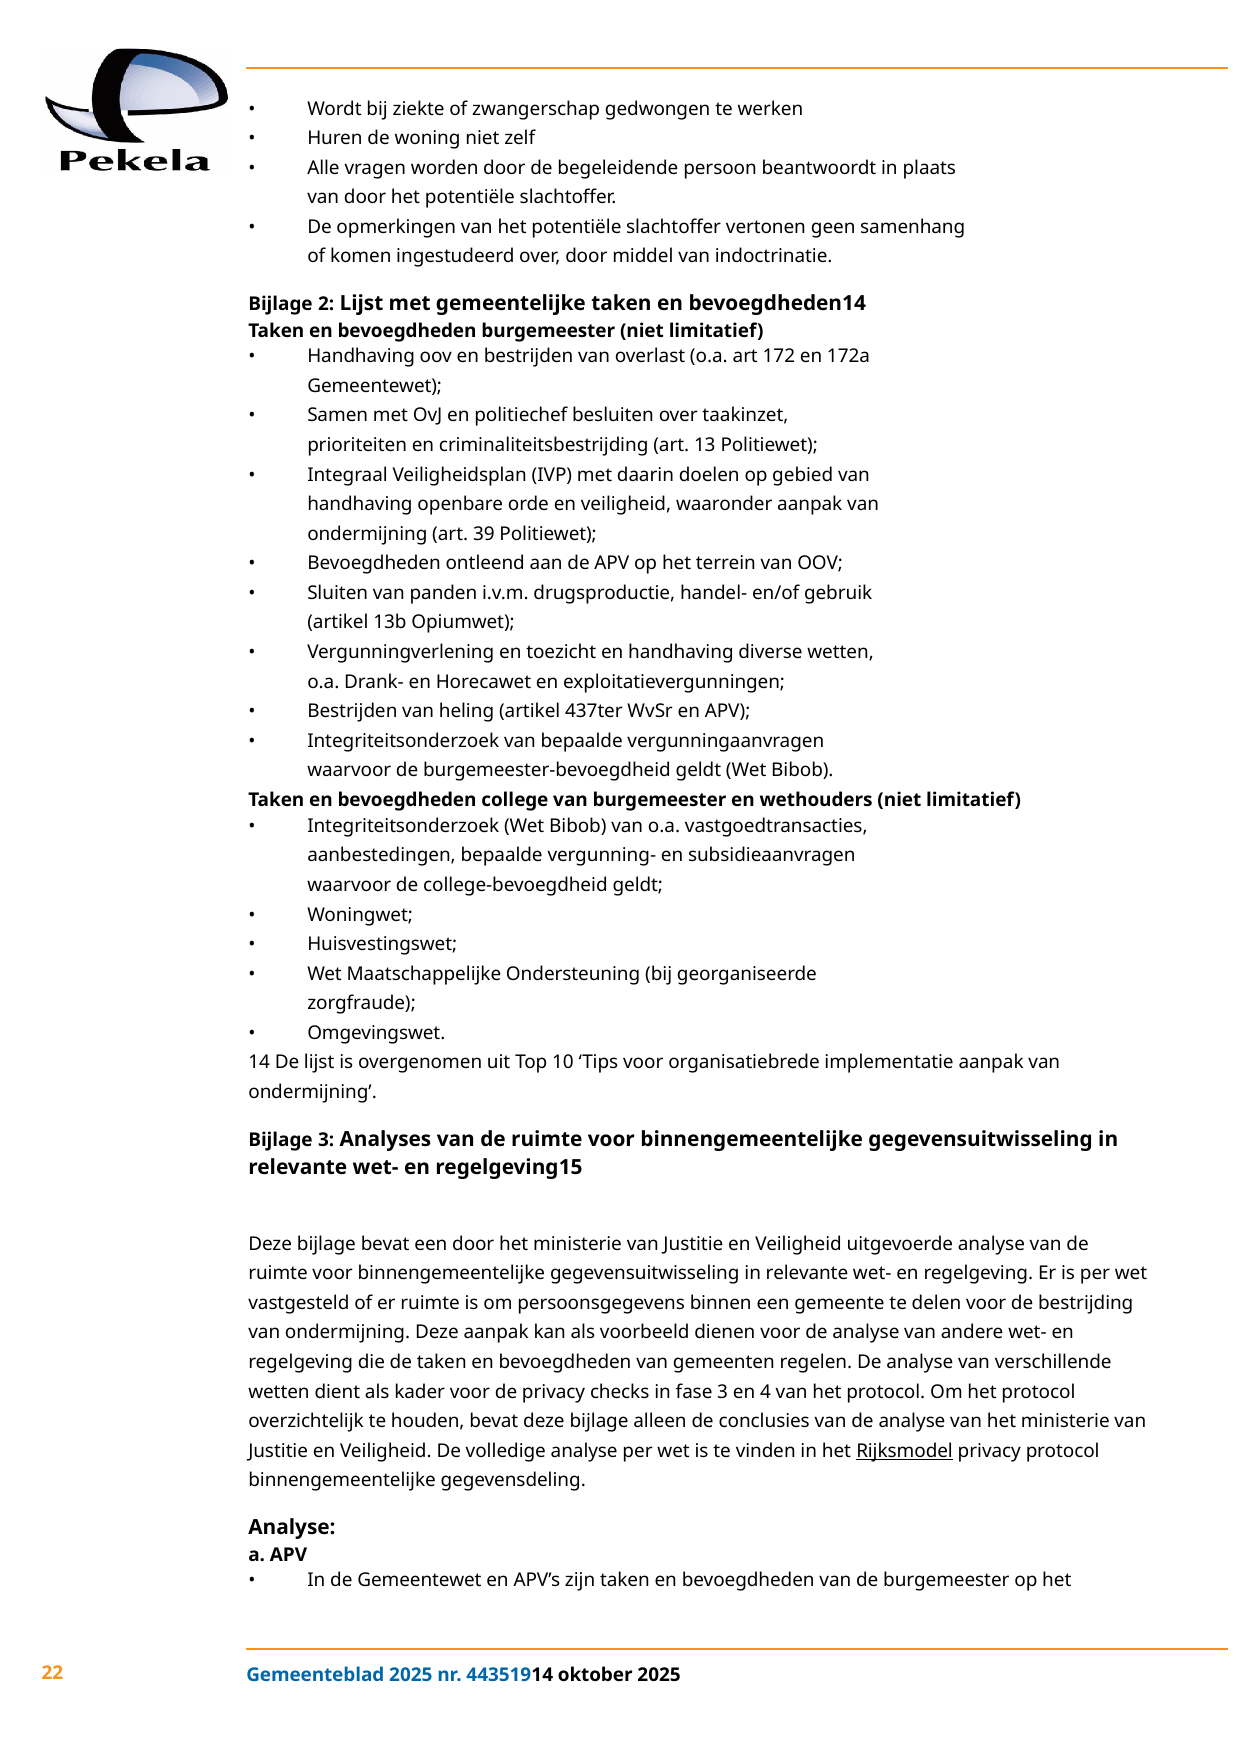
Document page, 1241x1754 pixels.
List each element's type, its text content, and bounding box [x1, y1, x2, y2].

text Taken en bevoegdheden college van burgemeester en wethouders (niet limitatief) [248, 786, 1152, 812]
list waarvoor de college-bevoegdheid geldt; [248, 871, 1152, 897]
list Wordt bij ziekte of zwangerschap gedwongen te werken [248, 95, 1152, 121]
list Huren de woning niet zelf [248, 124, 1152, 150]
list aanbestedingen, bepaalde vergunning- en subsidieaanvragen [248, 842, 1152, 867]
list Gemeentewet); [248, 372, 1152, 398]
list Sluiten van panden i.v.m. drugsproductie, handel- en/of gebruik [248, 579, 1152, 605]
list o.a. Drank- en Horecawet en exploitatievergunningen; [248, 668, 1152, 694]
text a. APV [248, 1541, 1152, 1566]
list (artikel 13b Opiumwet); [248, 609, 1152, 634]
text Analyse: [248, 1512, 1152, 1541]
text Taken en bevoegdheden burgemeester (niet limitatief) [248, 317, 1152, 342]
list of komen ingestudeerd over, door middel van indoctrinatie. [248, 243, 1152, 268]
list prioriteiten en criminaliteitsbestrijding (art. 13 Politiewet); [248, 431, 1152, 457]
list Integriteitsonderzoek van bepaalde vergunningaanvragen [248, 727, 1152, 753]
list Huisvestingswet; [248, 930, 1152, 956]
text 14 De lijst is overgenomen uit Top 10 ‘Tips voor organisatiebrede implementatie aanpak van ondermijning’. [248, 1049, 1152, 1104]
list Integraal Veiligheidsplan (IVP) met daarin doelen op gebied van [248, 461, 1152, 487]
list Samen met OvJ en politiechef besluiten over taakinzet, [248, 402, 1152, 427]
list waarvoor de burgemeester-bevoegdheid geldt (Wet Bibob). [248, 757, 1152, 782]
list Omgevingswet. [248, 1019, 1152, 1045]
list handhaving openbare orde en veiligheid, waaronder aanpak van [248, 490, 1152, 516]
text Deze bijlage bevat een door het ministerie van Justitie en Veiligheid uitgevoerde analyse van de ruimte voor binnengemeentelijke gegevensuitwisseling in relevante wet- en regelgeving. Er is per wet vastgesteld of er ruimte is om persoonsgegevens binnen een gemeente te delen voor de bestrijding van ondermijning. Deze aanpak kan als voorbeeld dienen voor de analyse van andere wet- en regelgeving die de taken en bevoegdheden van gemeenten regelen. De analyse van verschillende wetten dient als kader voor de privacy checks in fase 3 en 4 van het protocol. Om het protocol overzichtelijk te houden, bevat deze bijlage alleen de conclusies van de analyse van het ministerie van Justitie en Veiligheid. De volledige analyse per wet is te vinden in het Rijksmodel privacy protocol binnengemeentelijke gegevensdeling. [248, 1230, 1152, 1492]
text Bijlage 2: Lijst met gemeentelijke taken en bevoegdheden14 [248, 288, 1152, 317]
list Vergunningverlening en toezicht en handhaving diverse wetten, [248, 638, 1152, 664]
list Handhaving oov en bestrijden van overlast (o.a. art 172 en 172a [248, 342, 1152, 368]
list ondermijning (art. 39 Politiewet); [248, 520, 1152, 546]
list De opmerkingen van het potentiële slachtoffer vertonen geen samenhang [248, 213, 1152, 239]
list In de Gemeentewet en APV’s zijn taken en bevoegdheden van de burgemeester op het [248, 1566, 1152, 1592]
picture [41, 47, 231, 172]
list Woningwet; [248, 901, 1152, 926]
list van door het potentiële slachtoffer. [248, 183, 1152, 209]
list Bestrijden van heling (artikel 437ter WvSr en APV); [248, 697, 1152, 723]
list Wet Maatschappelijke Ondersteuning (bij georganiseerde [248, 960, 1152, 986]
list Bevoegdheden ontleend aan de APV op het terrein van OOV; [248, 549, 1152, 575]
list Integriteitsonderzoek (Wet Bibob) van o.a. vastgoedtransacties, [248, 812, 1152, 838]
list Alle vragen worden door de begeleidende persoon beantwoordt in plaats [248, 154, 1152, 180]
list zorgfraude); [248, 989, 1152, 1015]
text Bijlage 3: Analyses van de ruimte voor binnengemeentelijke gegevensuitwisseling in relevante wet- en regelgeving15 [248, 1124, 1152, 1181]
